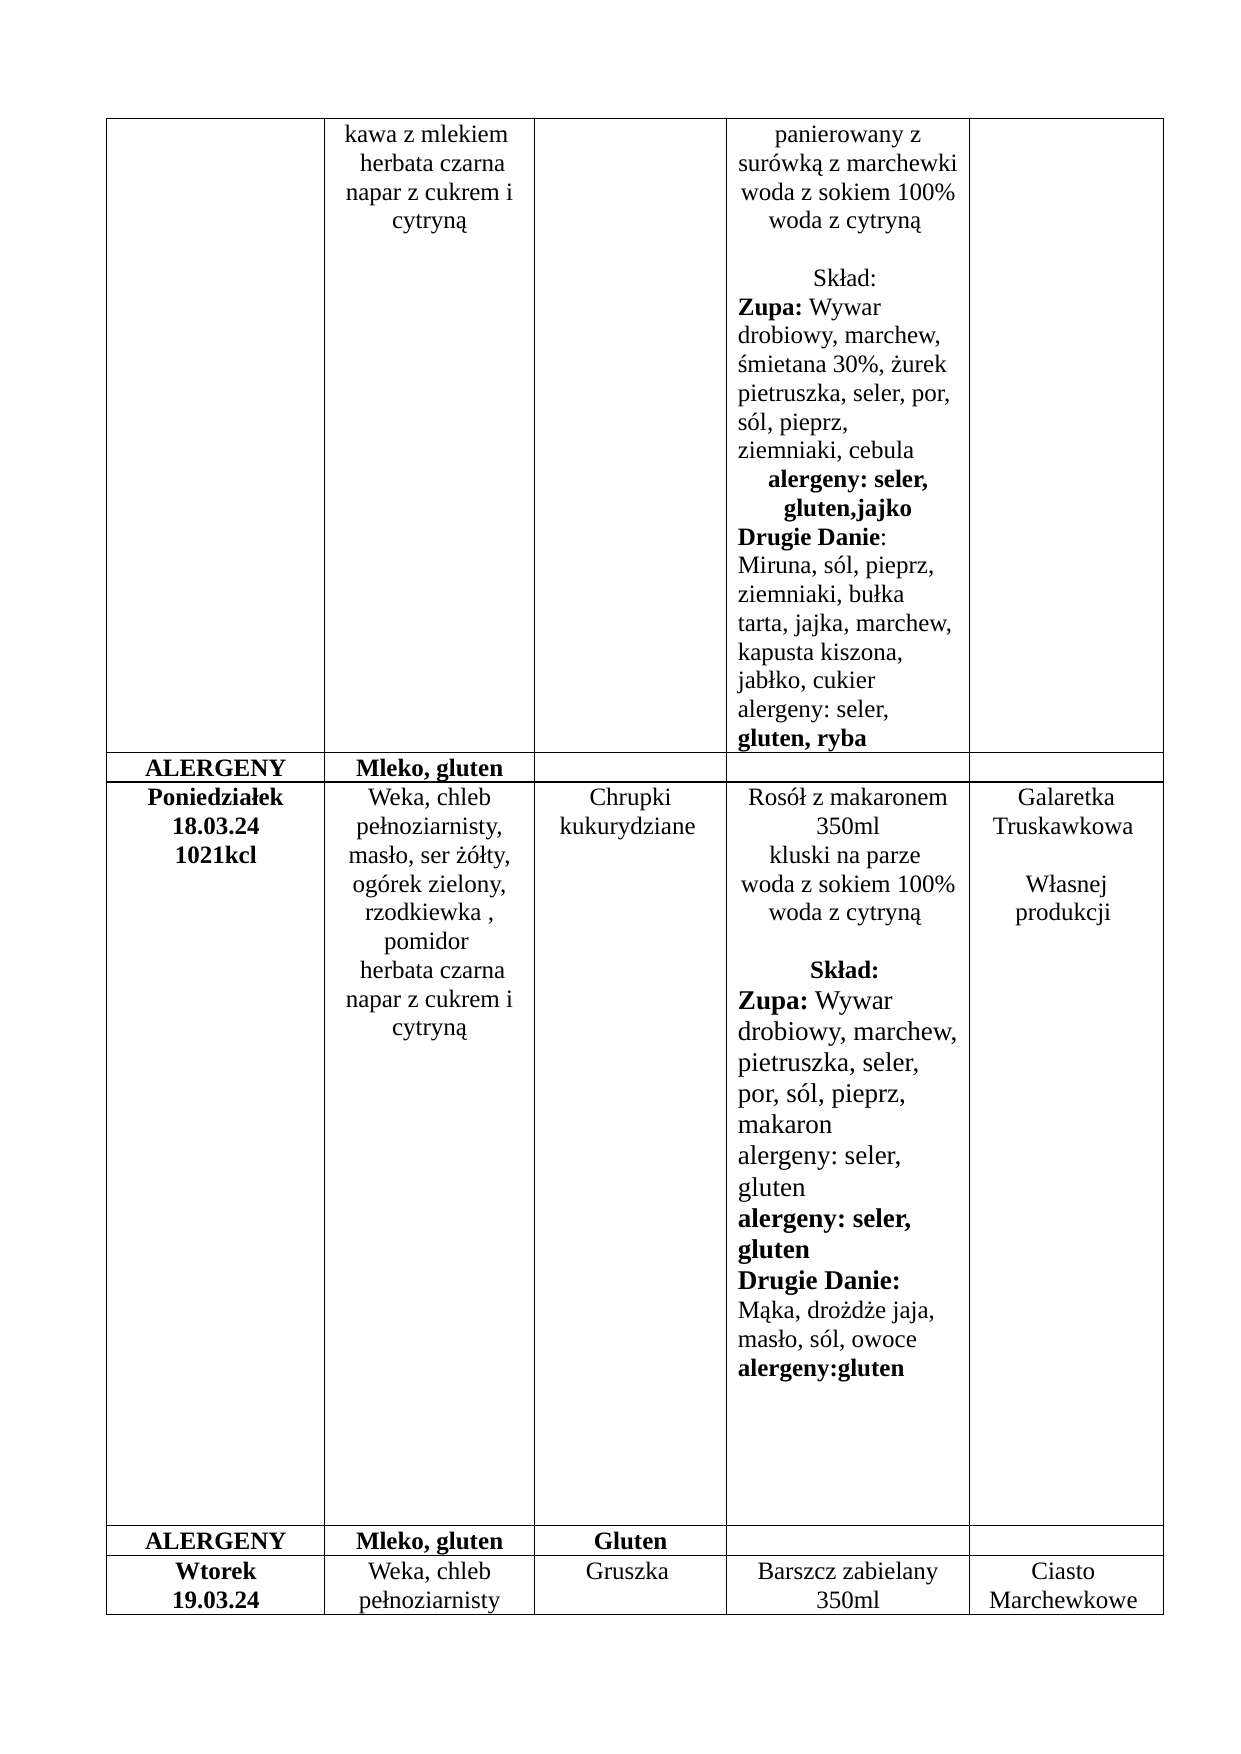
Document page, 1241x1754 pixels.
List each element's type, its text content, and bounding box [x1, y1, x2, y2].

table_cell Mleko, gluten [325, 753, 534, 781]
table_cell [535, 119, 726, 752]
table_cell Mleko, gluten [325, 1526, 534, 1555]
table_cell Galaretka Truskawkowa Własnej produkcji [970, 783, 1163, 1525]
table_cell Chrupki kukurydziane [535, 783, 726, 1525]
table_cell [970, 753, 1163, 781]
table_cell kawa z mlekiem herbata czarna napar z cukrem i cytryną [325, 119, 534, 752]
table_cell Barszcz zabielany 350ml [727, 1556, 969, 1613]
table_cell [727, 1526, 969, 1555]
table_cell Ciasto Marchewkowe [970, 1556, 1163, 1613]
table_cell [535, 753, 726, 781]
table_cell Weka, chleb pełnoziarnisty, masło, ser żółty, ogórek zielony, rzodkiewka , pomidor herbata czarna napar z cukrem i cytryną [325, 783, 534, 1525]
table_cell Gruszka [535, 1556, 726, 1613]
table_cell [970, 119, 1163, 752]
table_cell [970, 1526, 1163, 1555]
table_cell Wtorek 19.03.24 [107, 1556, 324, 1613]
table_cell Weka, chleb pełnoziarnisty [325, 1556, 534, 1613]
table_cell [107, 119, 324, 752]
table_cell Poniedziałek 18.03.24 1021kcl [107, 783, 324, 1525]
table_cell Gluten [535, 1526, 726, 1555]
table_cell panierowany z surówką z marchewki woda z sokiem 100% woda z cytryną Skład: Zupa: Wywar drobiowy, marchew, śmietana 30%, żurek pietruszka, seler, por, sól, pieprz, ziemniaki, cebula alergeny: seler, gluten,jajko Drugie Danie: Miruna, sól, pieprz, ziemniaki, bułka tarta, jajka, marchew, kapusta kiszona, jabłko, cukier alergeny: seler, gluten, ryba [727, 119, 969, 752]
table_cell Rosół z makaronem 350ml kluski na parze woda z sokiem 100% woda z cytryną Skład: Zupa: Wywar drobiowy, marchew, pietruszka, seler, por, sól, pieprz, makaron alergeny: seler, gluten alergeny: seler, gluten Drugie Danie: Mąka, drożdże jaja, masło, sól, owoce alergeny:gluten [727, 783, 969, 1525]
table_cell ALERGENY [107, 753, 324, 781]
table_cell ALERGENY [107, 1526, 324, 1555]
table_cell [727, 753, 969, 781]
